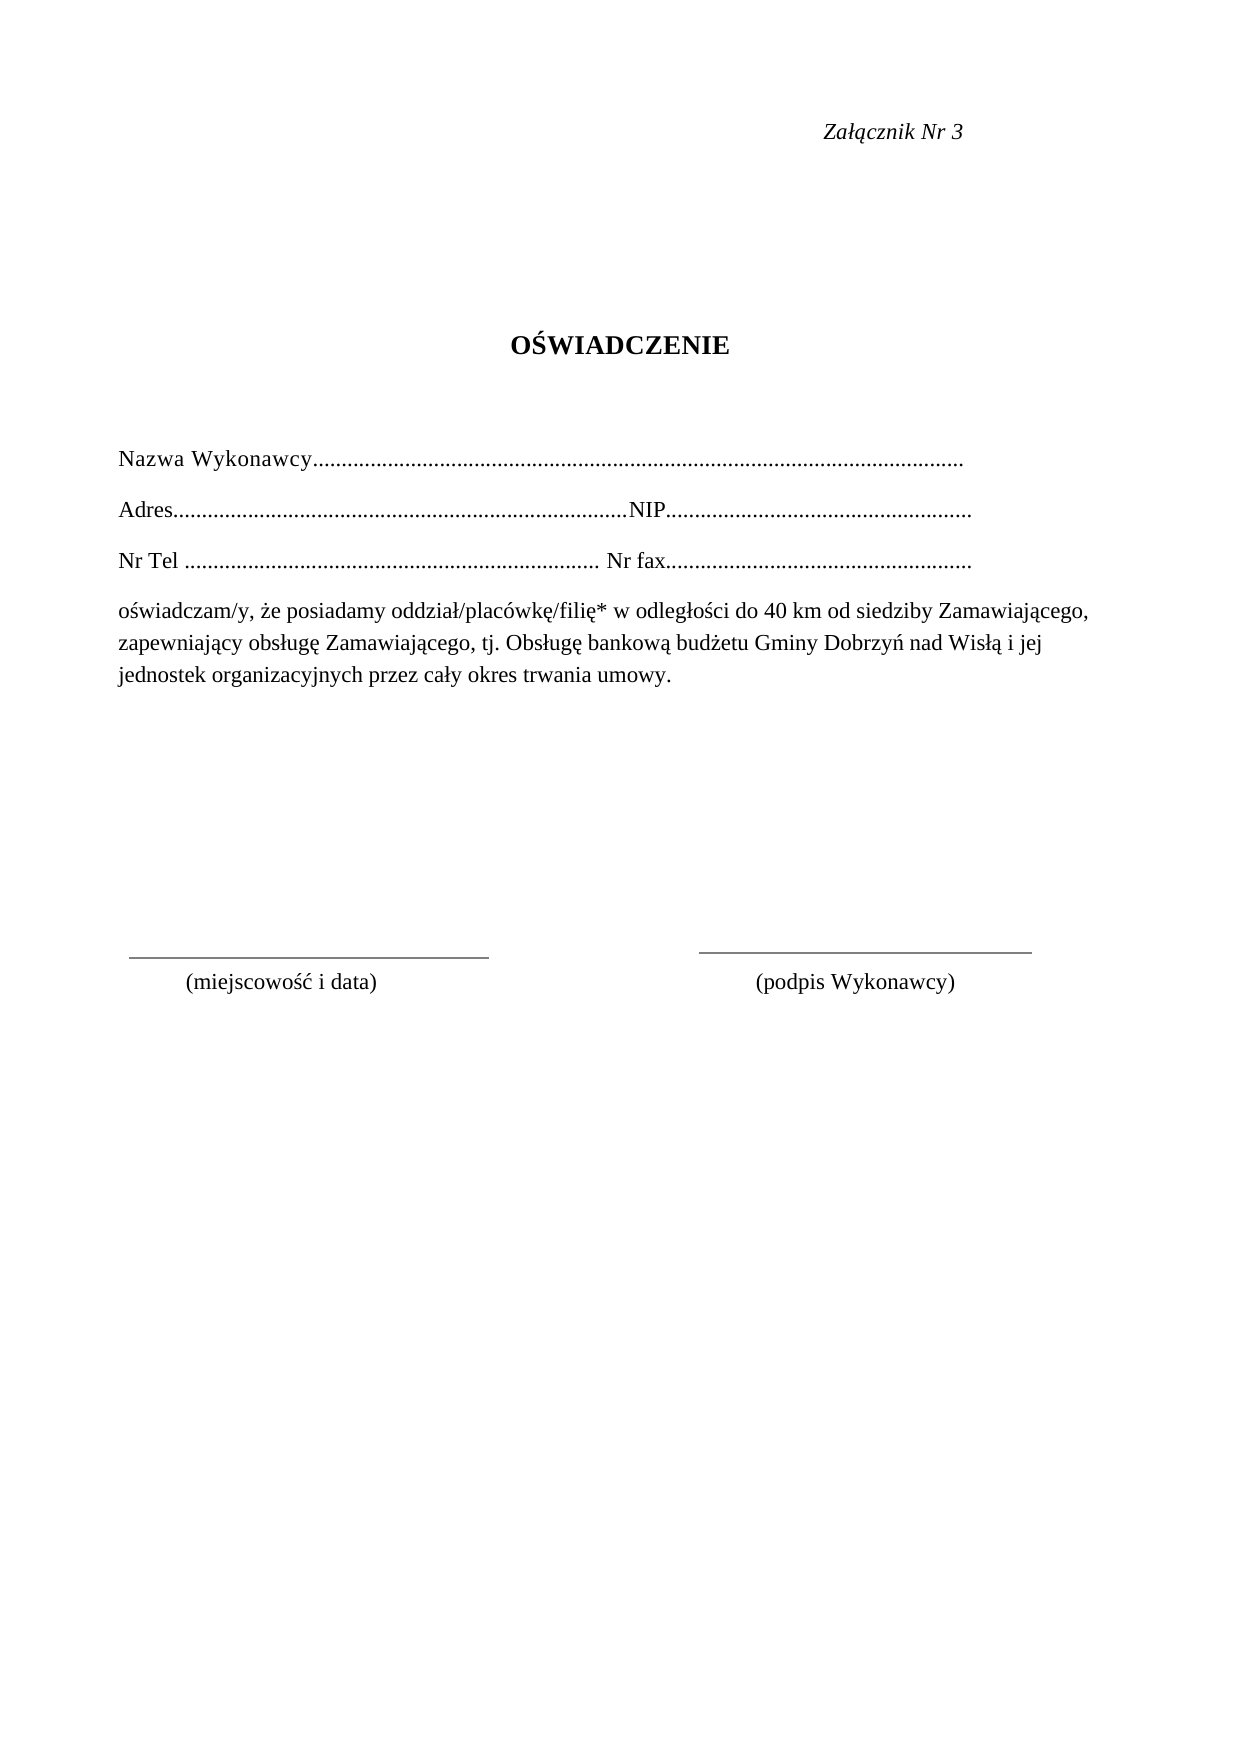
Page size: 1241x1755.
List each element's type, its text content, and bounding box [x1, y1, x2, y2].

text Nr Tel Nr fax [118, 547, 1122, 574]
text Załącznik Nr 3 [823, 118, 1122, 145]
text oświadczam/y, że posiadamy oddział/placówkę/filię* w odległości do 40 km od siedziby Zamawiającego, zapewniający obsługę Zamawiającego, tj. Obsługę bankową budżetu Gminy Dobrzyń nad Wisłą i jej jednostek organizacyjnych przez cały okres trwania umowy. [118, 593, 1122, 688]
text OŚWIADCZENIE [118, 329, 1122, 361]
text Nazwa Wykonawcy [118, 445, 1122, 472]
text (miejscowość i data) (podpis Wykonawcy) [186, 966, 1122, 996]
text Adres NIP [118, 495, 1122, 522]
